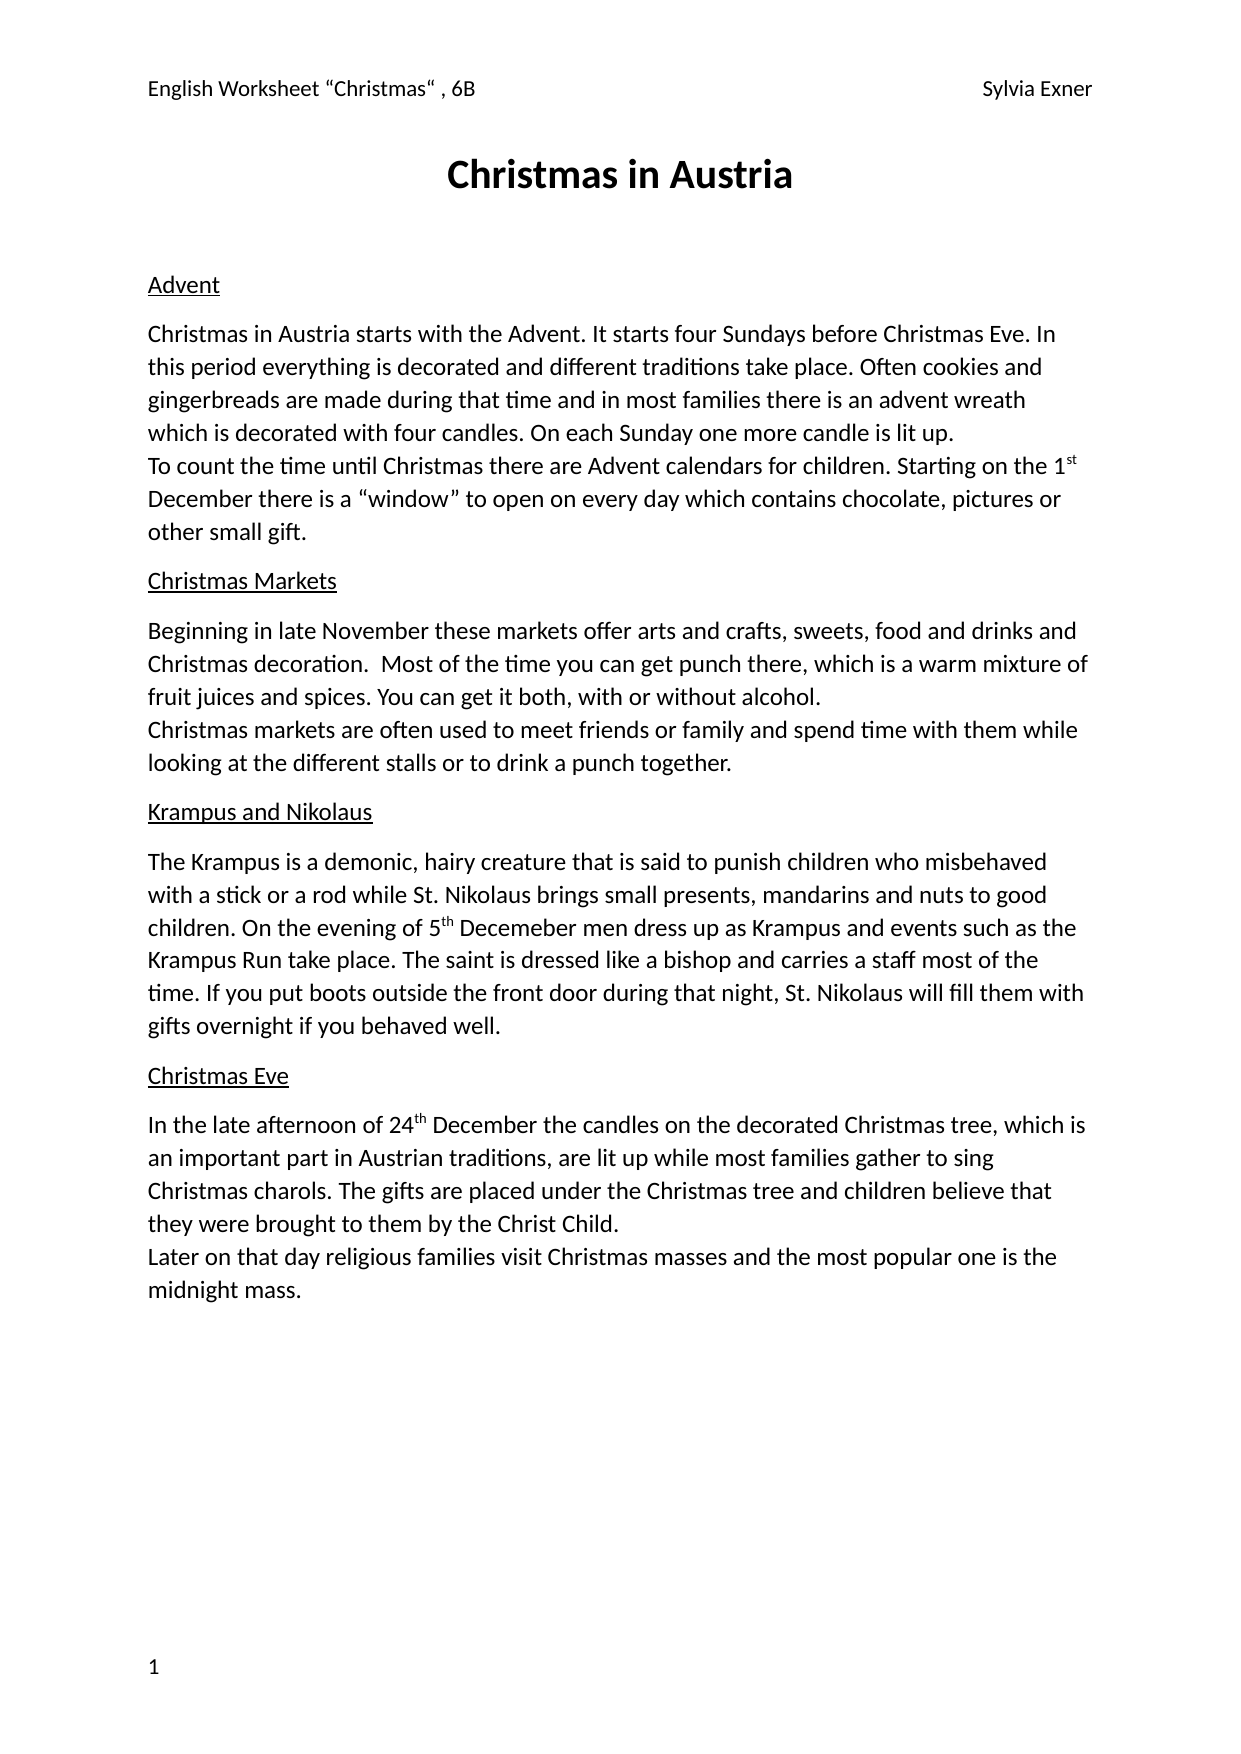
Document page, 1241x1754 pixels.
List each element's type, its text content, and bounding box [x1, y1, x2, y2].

text Christmas Markets [148, 565, 1093, 596]
text Christmas in Austria [148, 148, 1093, 198]
text The Krampus is a demonic, hairy creature that is said to punish children who misbehaved with a stick or a rod while St. Nikolaus brings small presents, mandarins and nuts to good children. On the evening of 5th Decemeber men dress up as Krampus and events such as the Krampus Run take place. The saint is dressed like a bishop and carries a staff most of the time. If you put boots outside the front door during that night, St. Nikolaus will fill them with gifts overnight if you behaved well. [148, 846, 1093, 1041]
text Beginning in late November these markets offer arts and crafts, sweets, food and drinks and Christmas decoration. Most of the time you can get punch there, which is a warm mixture of fruit juices and spices. You can get it both, with or without alcohol. [148, 615, 1093, 711]
text Later on that day religious families visit Christmas masses and the most popular one is the midnight mass. [148, 1241, 1093, 1305]
text In the late afternoon of 24th December the candles on the decorated Christmas tree, which is an important part in Austrian traditions, are lit up while most families gather to sing Christmas charols. The gifts are placed under the Christmas tree and children believe that they were brought to them by the Christ Child. [148, 1109, 1093, 1239]
text Christmas in Austria starts with the Advent. It starts four Sundays before Christmas Eve. In this period everything is decorated and different traditions take place. Often cookies and gingerbreads are made during that time and in most families there is an advent wreath which is decorated with four candles. On each Sunday one more candle is lit up. [148, 318, 1093, 448]
text Krampus and Nikolaus [148, 796, 1093, 827]
text Christmas Eve [148, 1060, 1093, 1091]
text To count the time until Christmas there are Advent calendars for children. Starting on the 1st December there is a “window” to open on every day which contains chocolate, pictures or other small gift. [148, 450, 1093, 546]
text Advent [148, 269, 1093, 299]
text Christmas markets are often used to meet friends or family and spend time with them while looking at the different stalls or to drink a punch together. [148, 714, 1093, 777]
